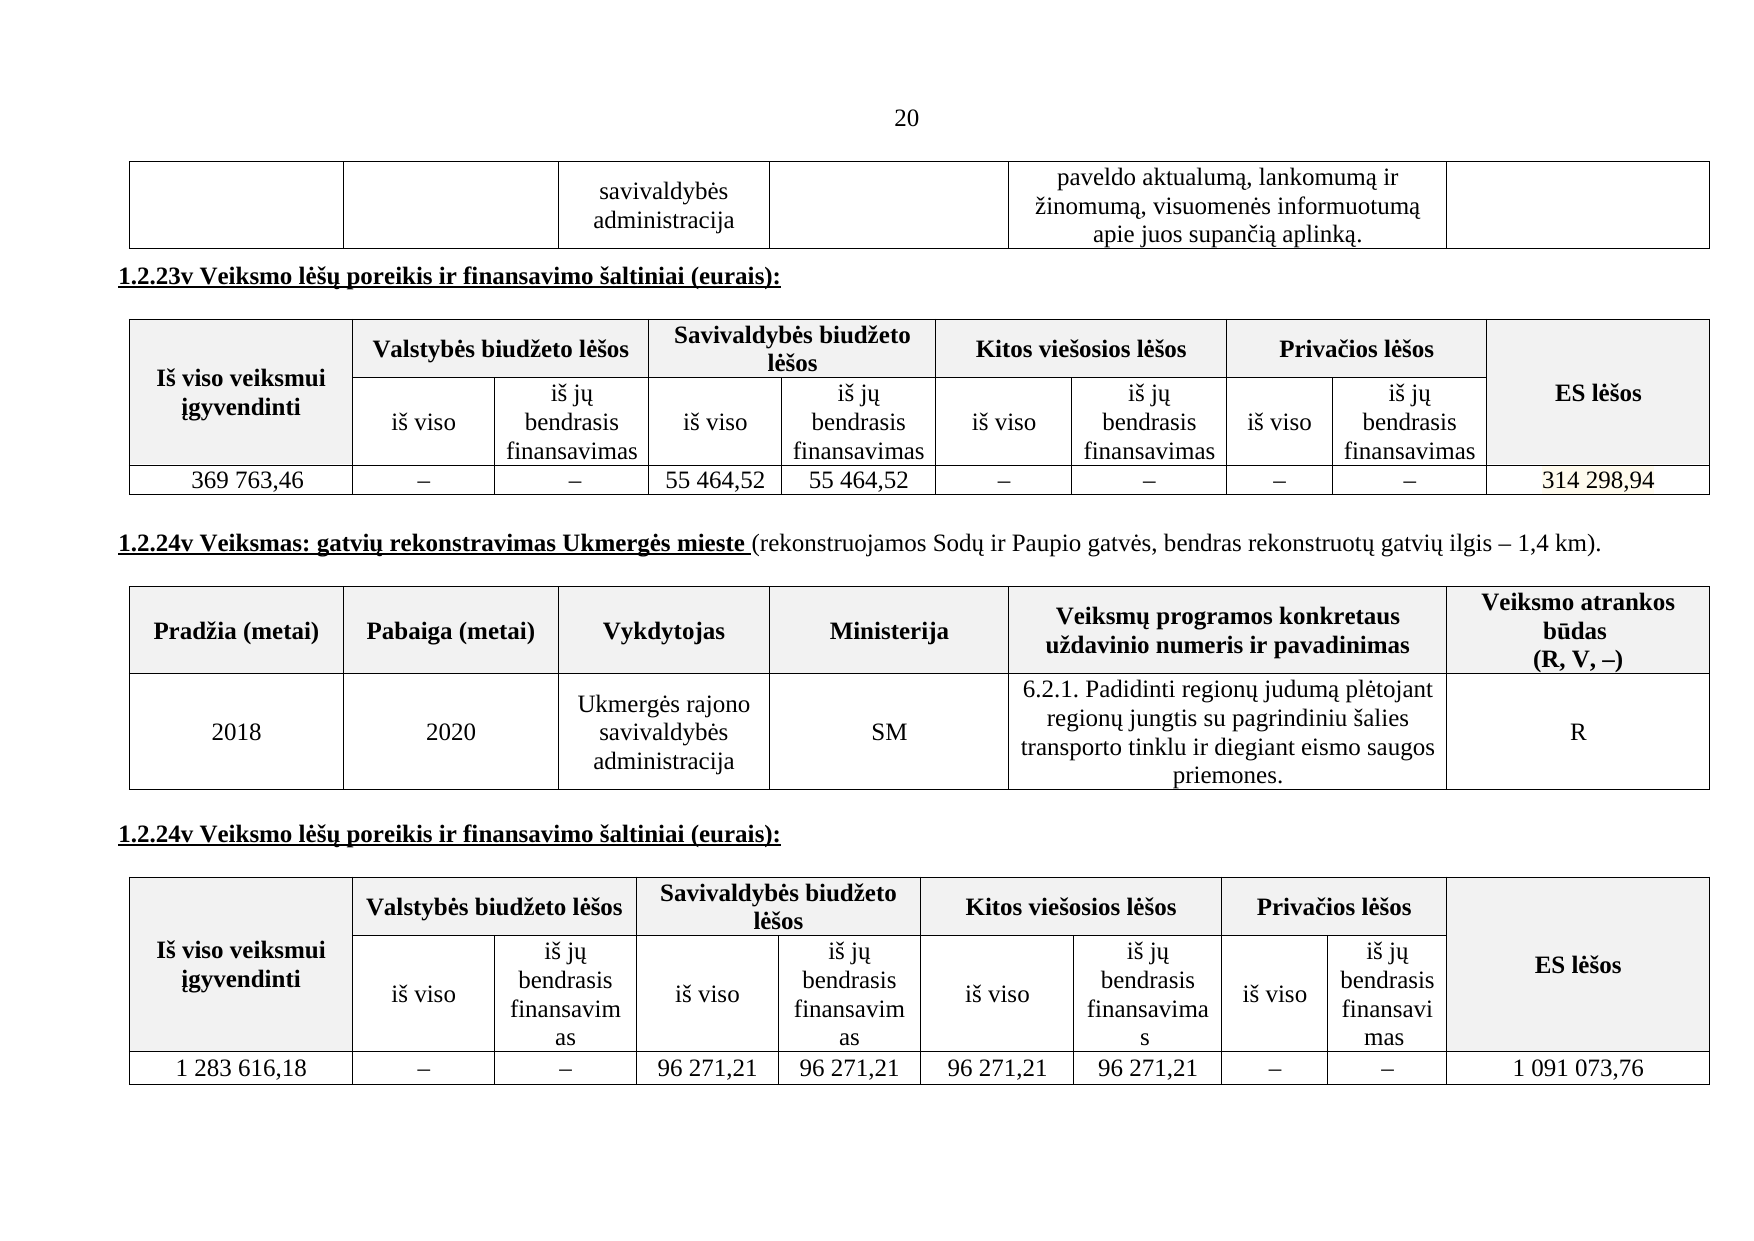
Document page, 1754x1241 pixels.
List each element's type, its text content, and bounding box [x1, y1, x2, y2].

table_cell 1 091 073,76 [1447, 1052, 1709, 1084]
table_cell savivaldybės administracija [559, 162, 769, 248]
table_cell iš jų bendrasis finansavimas [1074, 936, 1221, 1051]
table_header ES lėšos [1487, 320, 1709, 464]
table_cell 96 271,21 [1074, 1052, 1221, 1084]
table_cell 2018 [130, 674, 343, 789]
table_cell iš viso [1222, 936, 1327, 1051]
table_cell iš viso [353, 378, 494, 464]
table_cell iš viso [637, 936, 778, 1051]
table_header Valstybės biudžeto lėšos [353, 320, 648, 377]
table_cell 96 271,21 [637, 1052, 778, 1084]
table_cell iš jų bendrasis finansavimas [495, 936, 636, 1051]
table_cell – [1328, 1052, 1446, 1084]
table_header Iš viso veiksmui įgyvendinti [130, 320, 352, 464]
table_cell 55 464,52 [649, 466, 781, 494]
table_cell 96 271,21 [921, 1052, 1073, 1084]
table_header Iš viso veiksmui įgyvendinti [130, 878, 352, 1051]
table_cell 1 283 616,18 [130, 1052, 352, 1084]
table_cell iš jų bendrasis finansavimas [782, 378, 935, 464]
table_cell 369 763,46 [130, 466, 352, 494]
table_cell – [1072, 466, 1226, 494]
table_cell iš jų bendrasis finansavimas [1072, 378, 1226, 464]
table_header Savivaldybės biudžeto lėšos [649, 320, 935, 377]
table_header Valstybės biudžeto lėšos [353, 878, 636, 935]
table_cell – [1227, 466, 1332, 494]
table_cell [770, 162, 1008, 248]
table_cell iš viso [1227, 378, 1332, 464]
table_header Kitos viešosios lėšos [936, 320, 1226, 377]
table_cell 96 271,21 [779, 1052, 920, 1084]
table_cell – [353, 1052, 494, 1084]
table_cell – [1333, 466, 1486, 494]
table_header Privačios lėšos [1227, 320, 1486, 377]
table_cell 2020 [344, 674, 558, 789]
table_cell 55 464,52 [782, 466, 935, 494]
table_cell iš viso [649, 378, 781, 464]
text 1.2.24v Veiksmo lėšų poreikis ir finansavimo šaltiniai (eurais): [118, 819, 1695, 848]
table_cell paveldo aktualumą, lankomumą ir žinomumą, visuomenės informuotumą apie juos supančią aplinką. [1009, 162, 1446, 248]
table_header ES lėšos [1447, 878, 1709, 1051]
table_header Savivaldybės biudžeto lėšos [637, 878, 920, 935]
table_cell [344, 162, 558, 248]
table_header Veiksmo atrankos būdas (R, V, –) [1447, 587, 1709, 673]
text 1.2.23v Veiksmo lėšų poreikis ir finansavimo šaltiniai (eurais): [118, 261, 1695, 290]
table_cell iš viso [921, 936, 1073, 1051]
table_cell – [495, 1052, 636, 1084]
table_cell – [353, 466, 494, 494]
table_cell – [495, 466, 648, 494]
table_header Veiksmų programos konkretaus uždavinio numeris ir pavadinimas [1009, 587, 1446, 673]
table_cell R [1447, 674, 1709, 789]
text 1.2.24v Veiksmas: gatvių rekonstravimas Ukmergės mieste (rekonstruojamos Sodų ir Paupio gatvės, bendras rekonstruotų gatvių ilgis – 1,4 km). [118, 528, 1695, 557]
table_cell Ukmergės rajono savivaldybės administracija [559, 674, 769, 789]
table_header Privačios lėšos [1222, 878, 1446, 935]
table_cell iš jų bendrasis finansavimas [495, 378, 648, 464]
table_cell – [1222, 1052, 1327, 1084]
table_header Vykdytojas [559, 587, 769, 673]
table_cell – [936, 466, 1071, 494]
table_cell iš viso [936, 378, 1071, 464]
table_cell 6.2.1. Padidinti regionų judumą plėtojant regionų jungtis su pagrindiniu šalies transporto tinklu ir diegiant eismo saugos priemones. [1009, 674, 1446, 789]
table_cell iš jų bendrasis finansavimas [1333, 378, 1486, 464]
table_header Pradžia (metai) [130, 587, 343, 673]
table_header Ministerija [770, 587, 1008, 673]
table_cell iš viso [353, 936, 494, 1051]
table_header Kitos viešosios lėšos [921, 878, 1221, 935]
table_cell iš jų bendrasis finansavimas [1328, 936, 1446, 1051]
table_cell SM [770, 674, 1008, 789]
table_cell [130, 162, 343, 248]
table_cell iš jų bendrasis finansavimas [779, 936, 920, 1051]
table_header Pabaiga (metai) [344, 587, 558, 673]
table_cell 314 298,94 [1487, 466, 1709, 494]
table_cell [1447, 162, 1709, 248]
